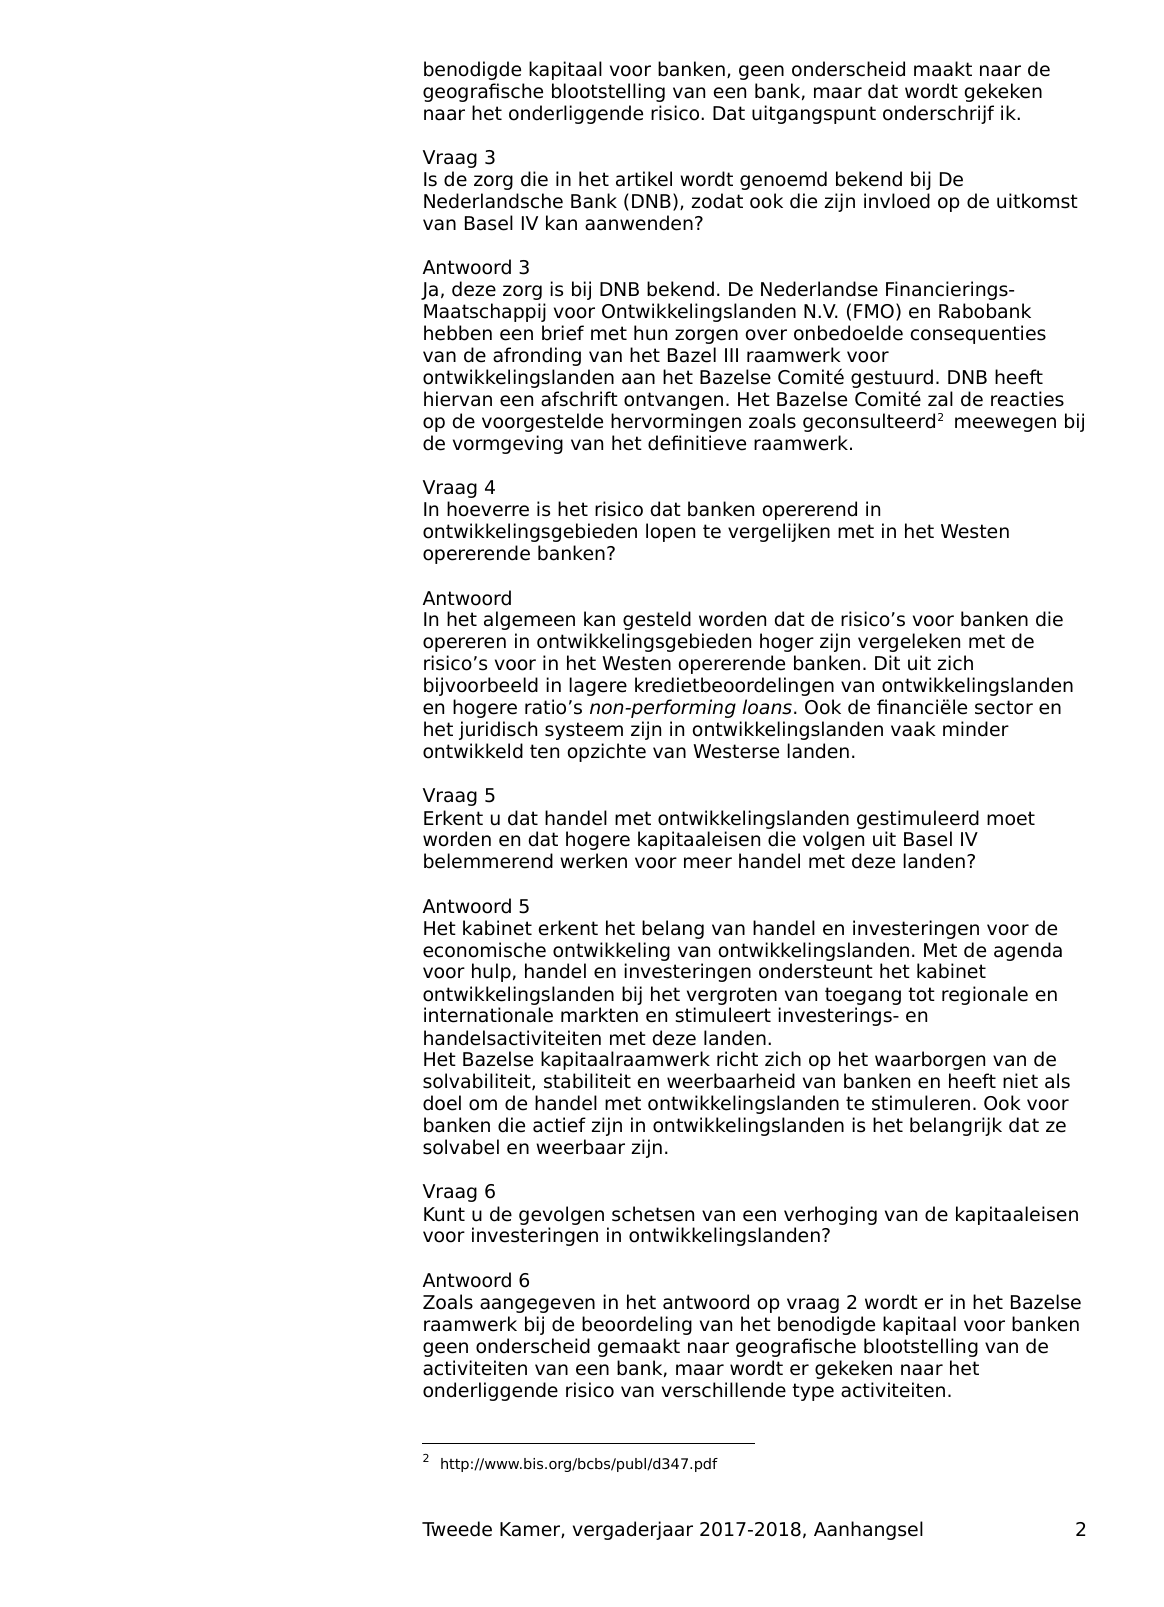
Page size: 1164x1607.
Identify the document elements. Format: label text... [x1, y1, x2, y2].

text Vraag 6 [422, 1181, 1087, 1203]
text Ja, deze zorg is bij DNB bekend. De Nederlandse Financierings-Maatschappij voor Ontwikkelingslanden N.V. (FMO) en Rabobank hebben een brief met hun zorgen over onbedoelde consequenties van de afronding van het Bazel III raamwerk voor ontwikkelingslanden aan het Bazelse Comité gestuurd. DNB heeft hiervan een afschrift ontvangen. Het Bazelse Comité zal de reacties op de voorgestelde hervormingen zoals geconsulteerd meewegen bij de vormgeving van het definitieve raamwerk. [422, 279, 1087, 455]
text Vraag 4 [422, 477, 1087, 499]
text In het algemeen kan gesteld worden dat de risico’s voor banken die opereren in ontwikkelingsgebieden hoger zijn vergeleken met de risico’s voor in het Westen opererende banken. Dit uit zich bijvoorbeeld in lagere kredietbeoordelingen van ontwikkelingslanden en hogere ratio’s non-performing loans. Ook de financiële sector en het juridisch systeem zijn in ontwikkelingslanden vaak minder ontwikkeld ten opzichte van Westerse landen. [422, 609, 1087, 763]
text benodigde kapitaal voor banken, geen onderscheid maakt naar de geografische blootstelling van een bank, maar dat wordt gekeken naar het onderliggende risico. Dat uitgangspunt onderschrijf ik. [422, 59, 1087, 125]
text Antwoord [422, 587, 1087, 609]
text Is de zorg die in het artikel wordt genoemd bekend bij De Nederlandsche Bank (DNB), zodat ook die zijn invloed op de uitkomst van Basel IV kan aanwenden? [422, 169, 1087, 235]
text Kunt u de gevolgen schetsen van een verhoging van de kapitaaleisen voor investeringen in ontwikkelingslanden? [422, 1203, 1087, 1247]
text Antwoord 5 [422, 896, 1087, 917]
text Antwoord 3 [422, 257, 1087, 279]
text Vraag 5 [422, 785, 1087, 807]
text http://www.bis.org/bcbs/publ/d347.pdf [422, 1452, 1087, 1474]
text In hoeverre is het risico dat banken opererend in ontwikkelingsgebieden lopen te vergelijken met in het Westen opererende banken? [422, 499, 1087, 565]
text Zoals aangegeven in het antwoord op vraag 2 wordt er in het Bazelse raamwerk bij de beoordeling van het benodigde kapitaal voor banken geen onderscheid gemaakt naar geografische blootstelling van de activiteiten van een bank, maar wordt er gekeken naar het onderliggende risico van verschillende type activiteiten. [422, 1292, 1087, 1401]
text Erkent u dat handel met ontwikkelingslanden gestimuleerd moet worden en dat hogere kapitaaleisen die volgen uit Basel IV belemmerend werken voor meer handel met deze landen? [422, 807, 1087, 873]
text Het Bazelse kapitaalraamwerk richt zich op het waarborgen van de solvabiliteit, stabiliteit en weerbaarheid van banken en heeft niet als doel om de handel met ontwikkelingslanden te stimuleren. Ook voor banken die actief zijn in ontwikkelingslanden is het belangrijk dat ze solvabel en weerbaar zijn. [422, 1049, 1087, 1159]
text Antwoord 6 [422, 1269, 1087, 1292]
text Vraag 3 [422, 147, 1087, 169]
text Het kabinet erkent het belang van handel en investeringen voor de economische ontwikkeling van ontwikkelingslanden. Met de agenda voor hulp, handel en investeringen ondersteunt het kabinet ontwikkelingslanden bij het vergroten van toegang tot regionale en internationale markten en stimuleert investerings- en handelsactiviteiten met deze landen. [422, 917, 1087, 1049]
